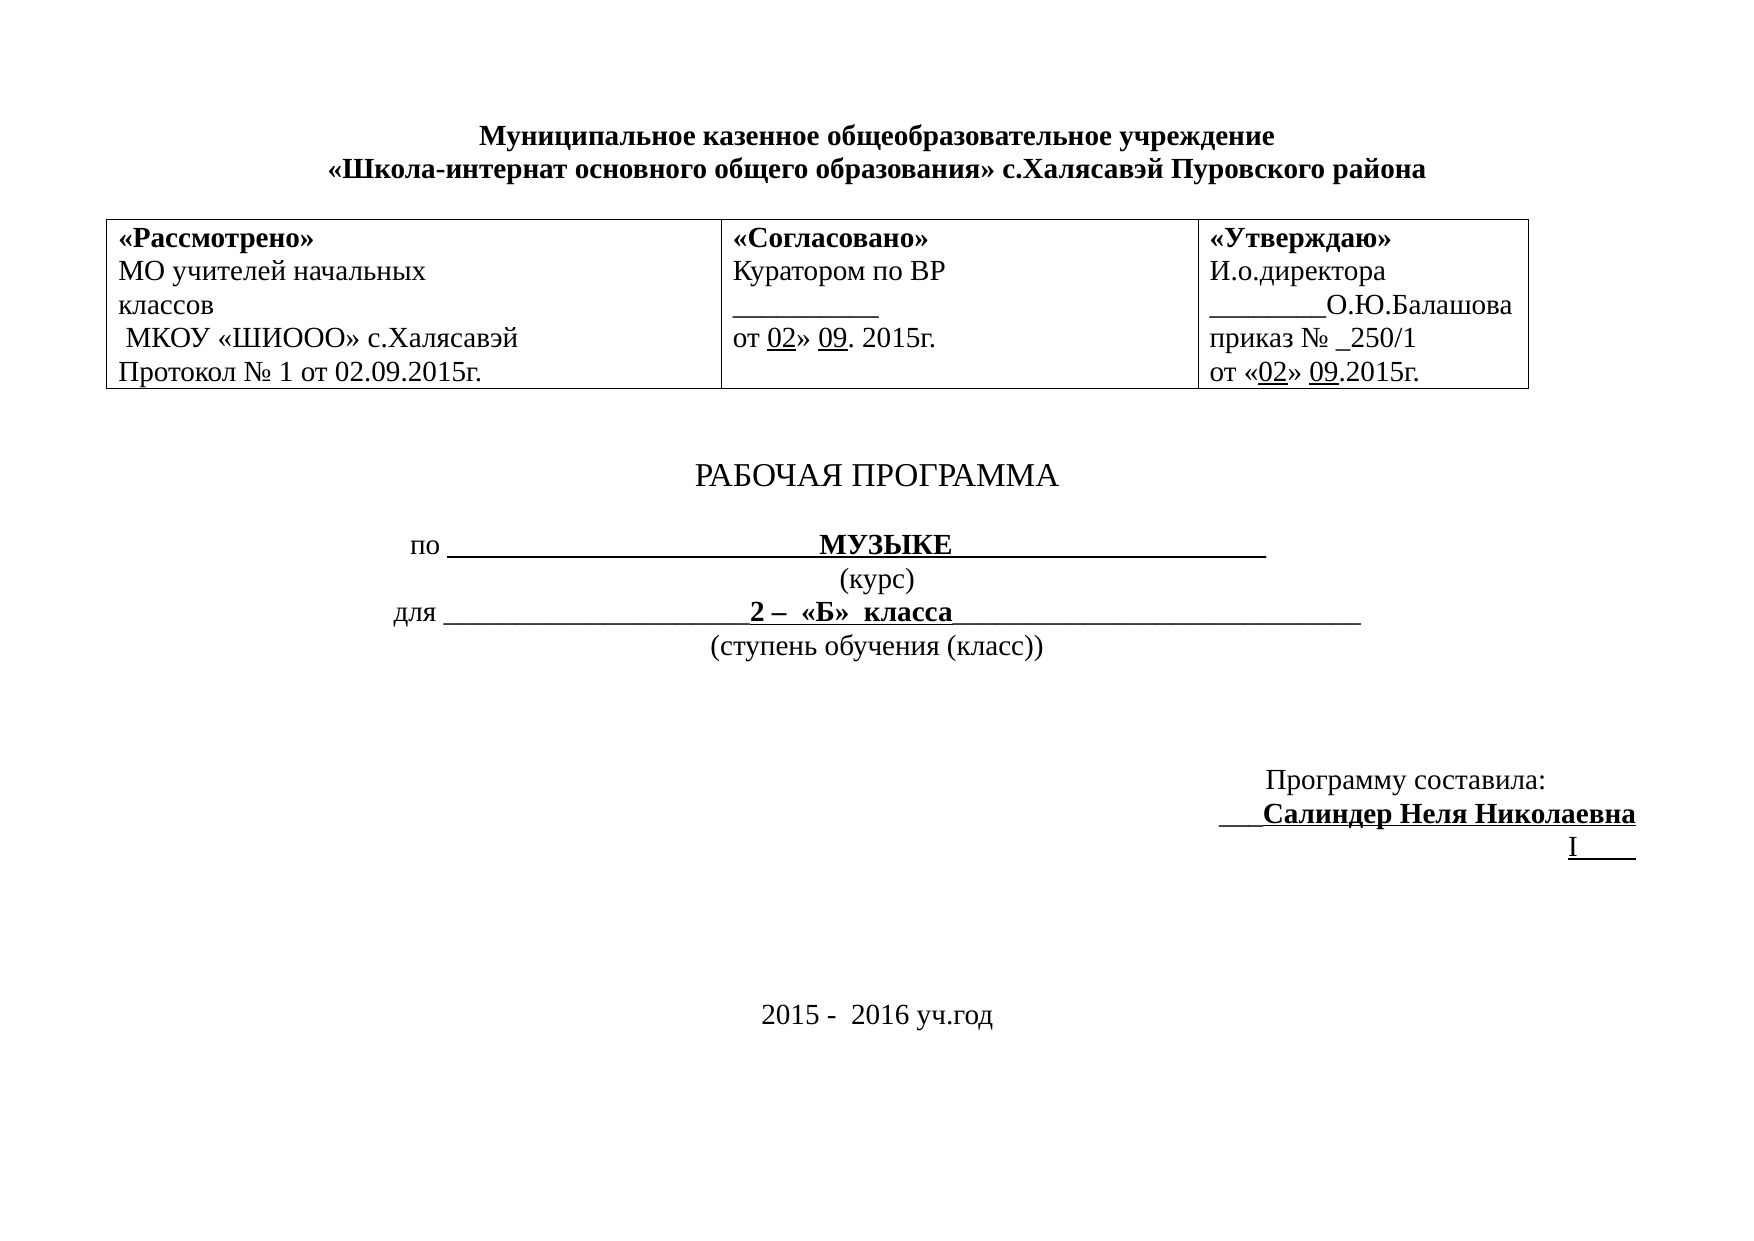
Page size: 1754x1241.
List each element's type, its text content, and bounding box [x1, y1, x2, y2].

text (ступень обучения (класс)) [118, 628, 1636, 662]
text (курс) [118, 561, 1636, 594]
text I [118, 829, 1636, 863]
table_header «Рассмотрено» МО учителей начальных классов МКОУ «ШИООО» с.Халясавэй Протокол № 1 от 02.09.2015г. [107, 220, 721, 387]
text по ____________ __МУЗЫКЕ _ _________ [118, 527, 1636, 561]
text 2015 - 2016 уч.год [118, 997, 1636, 1031]
text Программу составила: [118, 695, 1636, 796]
text Муниципальное казенное общеобразовательное учреждение [118, 118, 1636, 152]
table_header «Утверждаю» И.о.директора ________О.Ю.Балашова приказ № _250/1 от «02» 09.2015г. [1199, 220, 1528, 387]
text РАБОЧАЯ ПРОГРАММА [118, 456, 1636, 494]
text ___Салиндер Неля Николаевна [118, 796, 1636, 829]
table_header «Согласовано» Куратором по ВР __________ от 02» 09. 2015г. [722, 220, 1198, 387]
text для _____________________2 – «Б» класса____________________________ [118, 594, 1636, 628]
text «Школа-интернат основного общего образования» с.Халясавэй Пуровского района [118, 152, 1636, 185]
